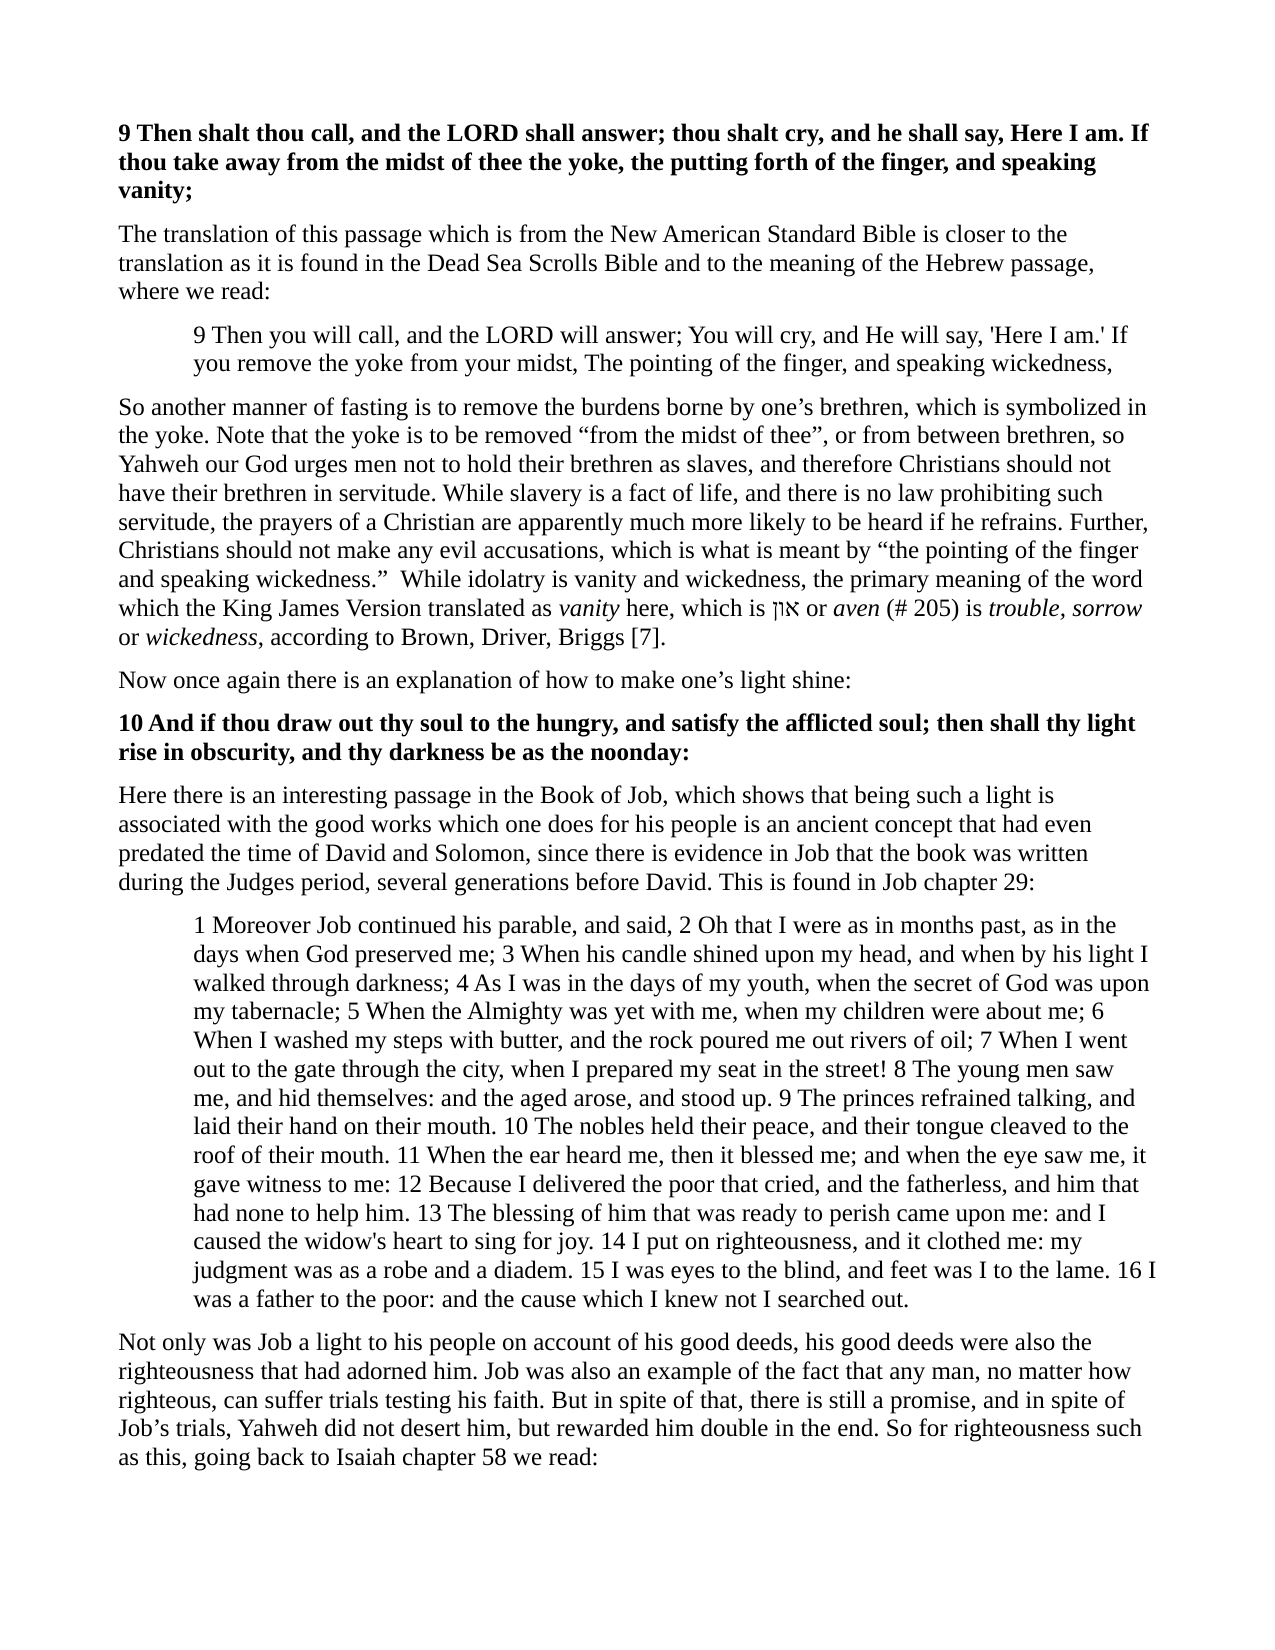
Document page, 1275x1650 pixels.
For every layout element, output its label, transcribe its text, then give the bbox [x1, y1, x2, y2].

text Here there is an interesting passage in the Book of Job, which shows that being such a light is associated with the good works which one does for his people is an ancient concept that had even predated the time of David and Solomon, since there is evidence in Job that the book was written during the Judges period, several generations before David. This is found in Job chapter 29: [118, 781, 1157, 896]
text 9 Then you will call, and the LORD will answer; You will cry, and He will say, 'Here I am.' If you remove the yoke from your midst, The pointing of the finger, and speaking wickedness, [193, 320, 1157, 377]
text The translation of this passage which is from the New American Standard Bible is closer to the translation as it is found in the Dead Sea Scrolls Bible and to the meaning of the Hebrew passage, where we read: [118, 219, 1157, 305]
text 1 Moreover Job continued his parable, and said, 2 Oh that I were as in months past, as in the days when God preserved me; 3 When his candle shined upon my head, and when by his light I walked through darkness; 4 As I was in the days of my youth, when the secret of God was upon my tabernacle; 5 When the Almighty was yet with me, when my children were about me; 6 When I washed my steps with butter, and the rock poured me out rivers of oil; 7 When I went out to the gate through the city, when I prepared my seat in the street! 8 The young men saw me, and hid themselves: and the aged arose, and stood up. 9 The princes refrained talking, and laid their hand on their mouth. 10 The nobles held their peace, and their tongue cleaved to the roof of their mouth. 11 When the ear heard me, then it blessed me; and when the eye saw me, it gave witness to me: 12 Because I delivered the poor that cried, and the fatherless, and him that had none to help him. 13 The blessing of him that was ready to perish came upon me: and I caused the widow's heart to sing for joy. 14 I put on righteousness, and it clothed me: my judgment was as a robe and a diadem. 15 I was eyes to the blind, and feet was I to the lame. 16 I was a father to the poor: and the cause which I knew not I searched out. [193, 910, 1157, 1313]
text Now once again there is an explanation of how to make one’s light shine: [118, 665, 1157, 694]
text 10 And if thou draw out thy soul to the hungry, and satisfy the afflicted soul; then shall thy light rise in obscurity, and thy darkness be as the noonday: [118, 708, 1157, 766]
text So another manner of fasting is to remove the burdens borne by one’s brethren, which is symbolized in the yoke. Note that the yoke is to be removed “from the midst of thee”, or from between brethren, so Yahweh our God urges men not to hold their brethren as slaves, and therefore Christians should not have their brethren in servitude. While slavery is a fact of life, and there is no law prohibiting such servitude, the prayers of a Christian are apparently much more likely to be heard if he refrains. Further, Christians should not make any evil accusations, which is what is meant by “the pointing of the finger and speaking wickedness.” While idolatry is vanity and wickedness, the primary meaning of the word which the King James Version translated as vanity here, which is און or aven (# 205) is trouble, sorrow or wickedness, according to Brown, Driver, Briggs [7]. [118, 392, 1157, 651]
text Not only was Job a light to his people on account of his good deeds, his good deeds were also the righteousness that had adorned him. Job was also an example of the fact that any man, no matter how righteous, can suffer trials testing his faith. But in spite of that, there is still a promise, and in spite of Job’s trials, Yahweh did not desert him, but rewarded him double in the end. So for righteousness such as this, going back to Isaiah chapter 58 we read: [118, 1327, 1157, 1471]
text 9 Then shalt thou call, and the LORD shall answer; thou shalt cry, and he shall say, Here I am. If thou take away from the midst of thee the yoke, the putting forth of the finger, and speaking vanity; [118, 118, 1157, 204]
